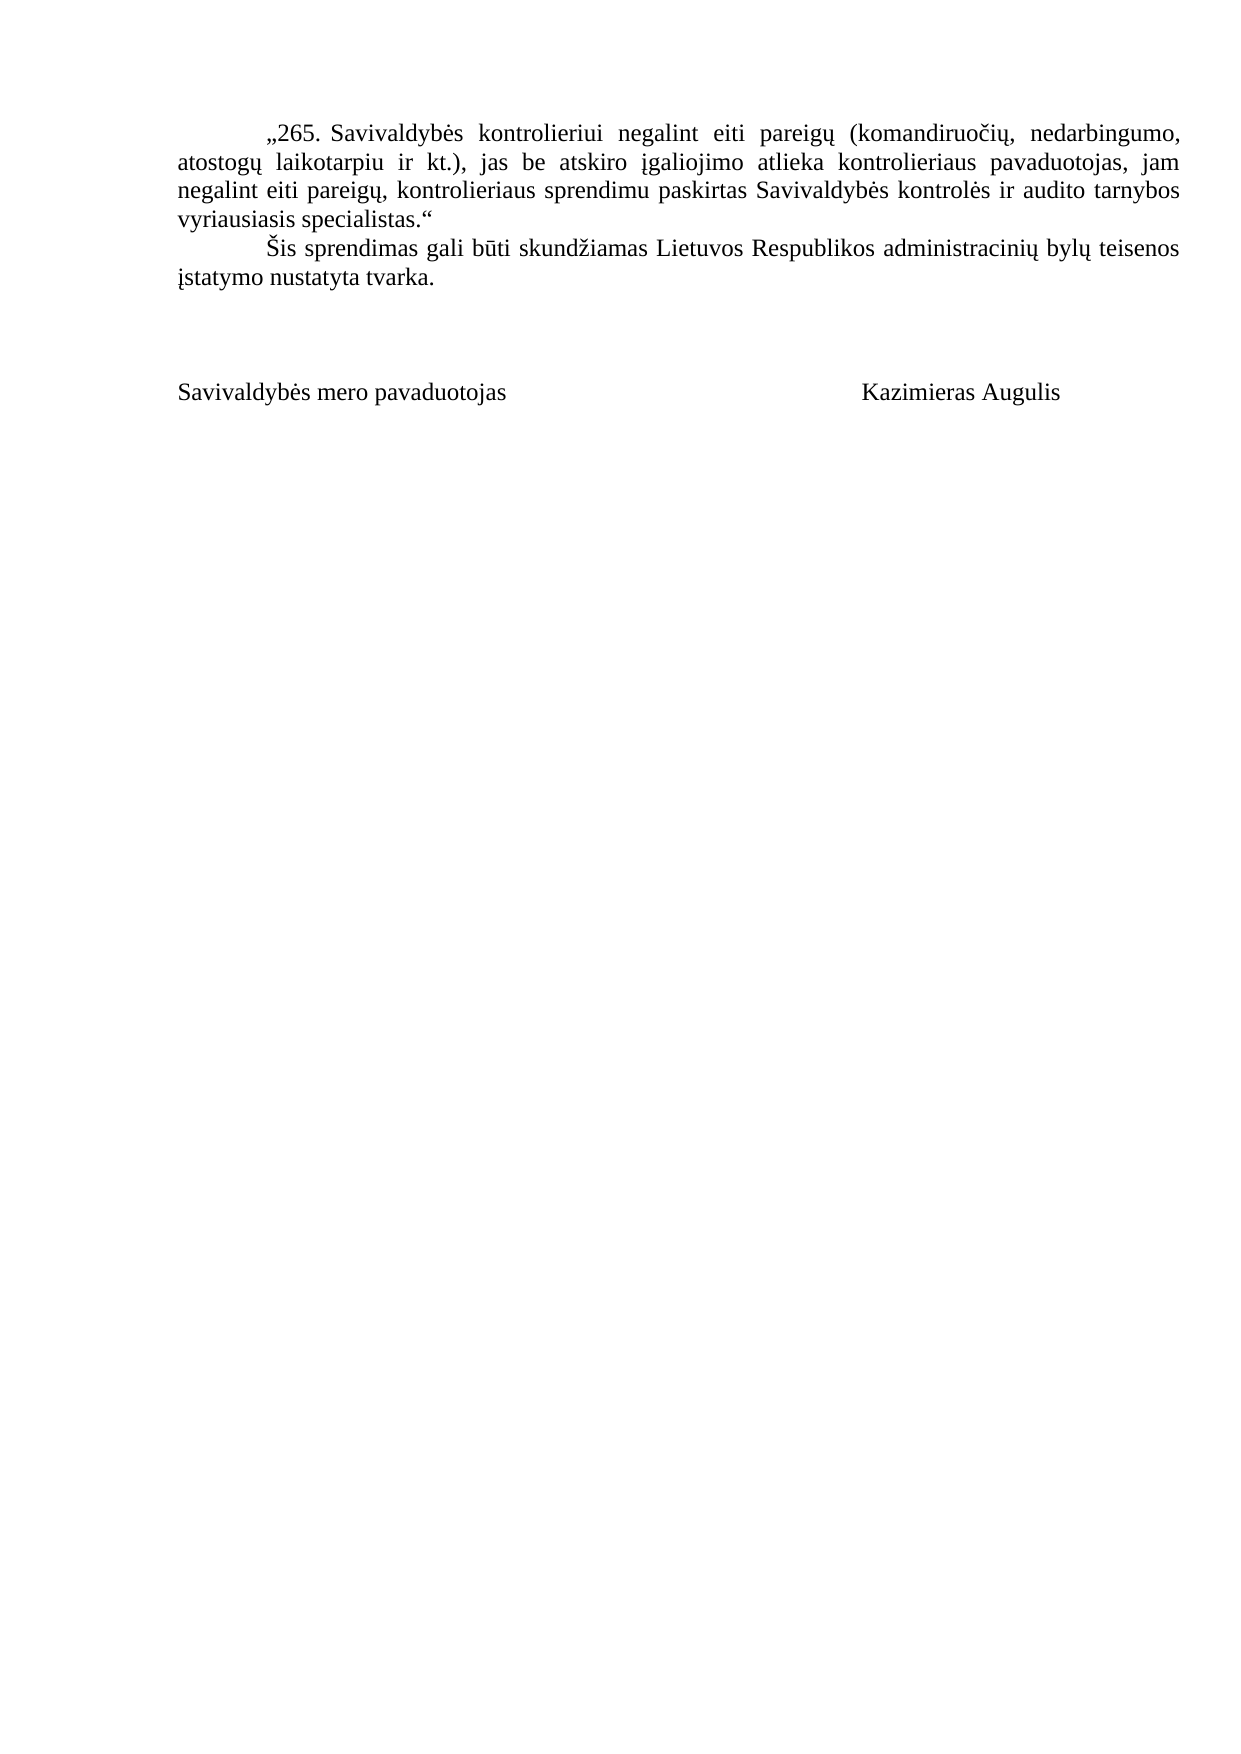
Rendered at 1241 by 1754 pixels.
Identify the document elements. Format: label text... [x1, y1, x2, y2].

text „265. Savivaldybės kontrolieriui negalint eiti pareigų (komandiruočių, nedarbingumo, atostogų laikotarpiu ir kt.), jas be atskiro įgaliojimo atlieka kontrolieriaus pavaduotojas, jam negalint eiti pareigų, kontrolieriaus sprendimu paskirtas Savivaldybės kontrolės ir audito tarnybos vyriausiasis specialistas.“ [177, 118, 1181, 233]
text Šis sprendimas gali būti skundžiamas Lietuvos Respublikos administracinių bylų teisenos įstatymo nustatyta tvarka. [177, 233, 1181, 291]
text Savivaldybės mero pavaduotojas Kazimieras Augulis [177, 377, 1181, 406]
